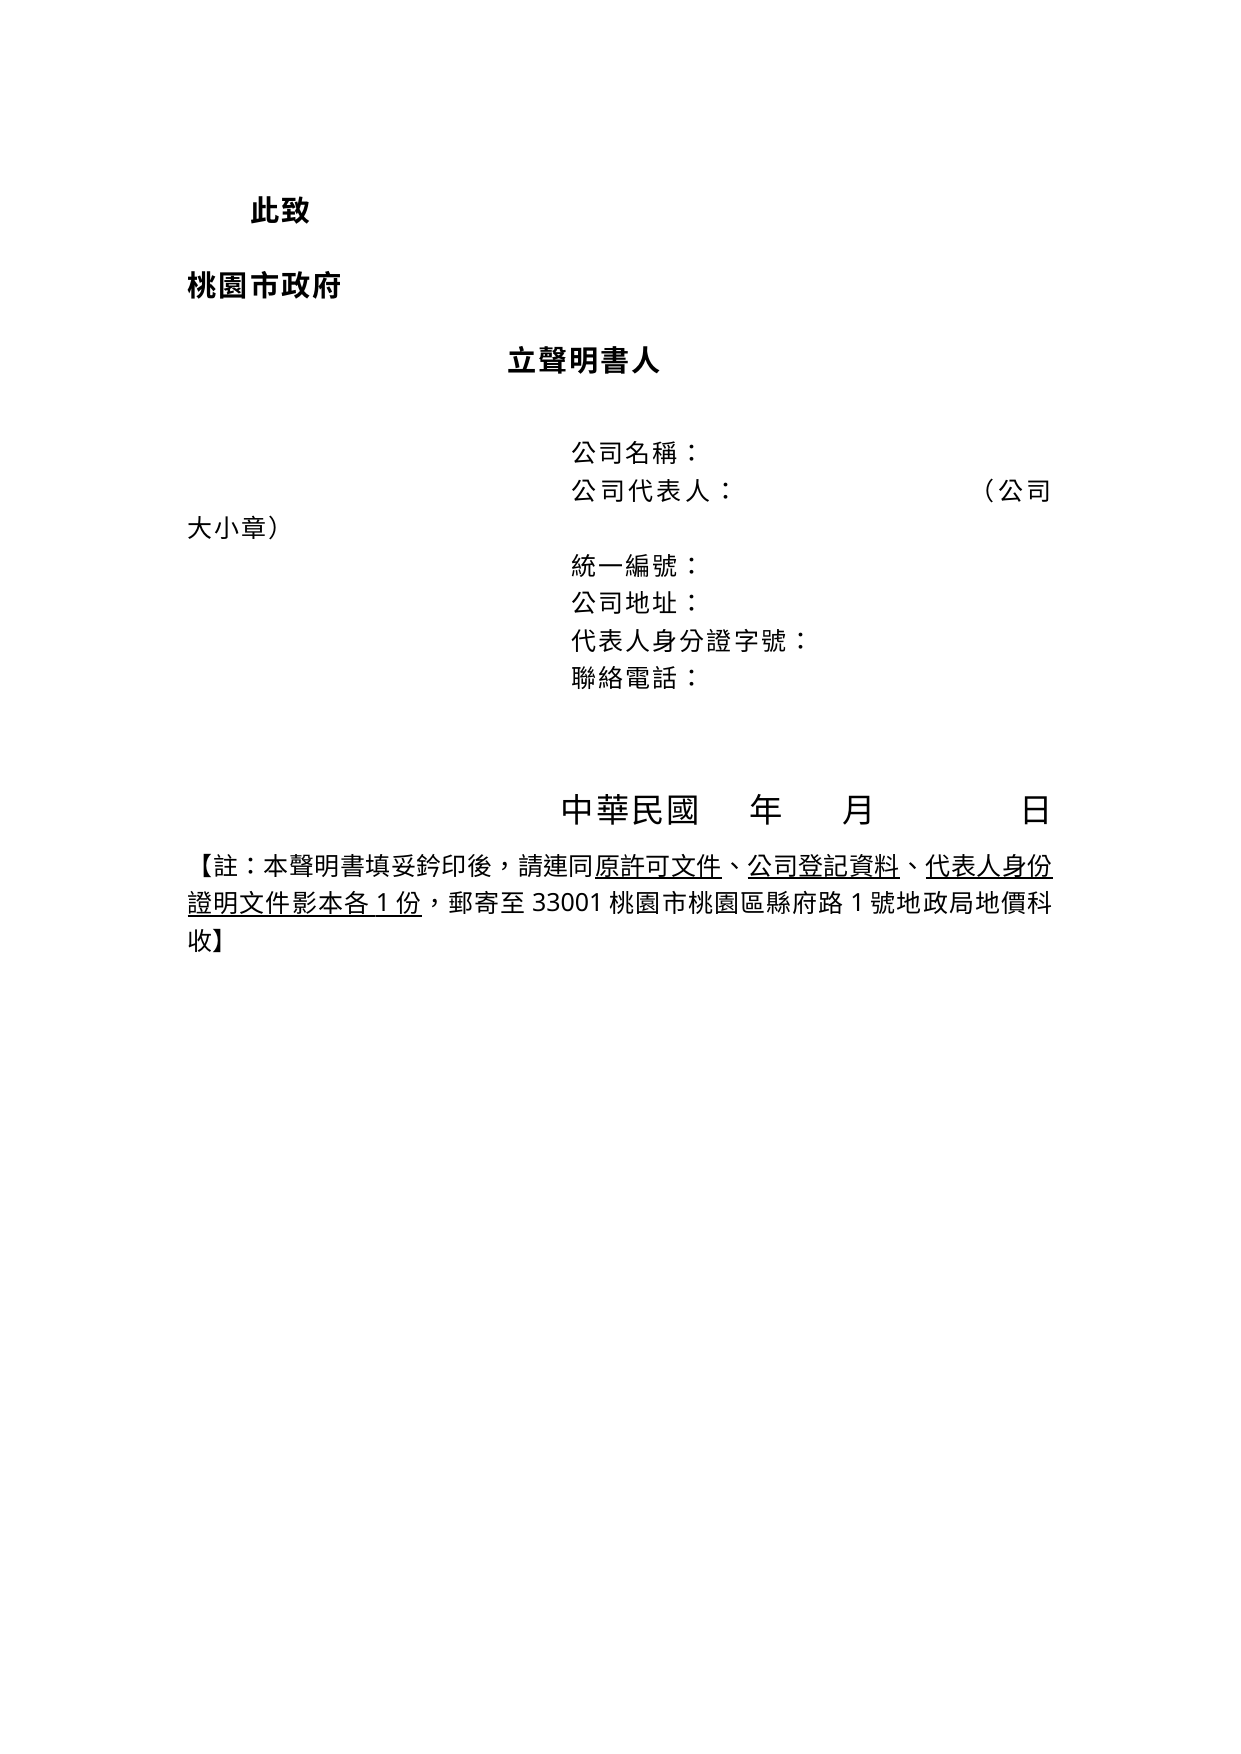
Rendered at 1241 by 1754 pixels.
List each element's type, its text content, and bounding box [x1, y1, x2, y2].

text 公司地址： [187, 577, 1053, 614]
text 立聲明書人 [187, 314, 1053, 389]
text 此致 [187, 164, 1053, 239]
text 統一編號： [187, 539, 1053, 577]
text 代表人身分證字號： [187, 614, 1053, 652]
text 公司名稱： [187, 427, 1053, 464]
text 聯絡電話： [187, 652, 1053, 689]
text 中華民國 年 月 日 [187, 764, 1053, 839]
text 【註：本聲明書填妥鈐印後，請連同原許可文件、公司登記資料、代表人身份證明文件影本各1份，郵寄至33001桃園市桃園區縣府路1號地政局地價科收】 [187, 839, 1053, 952]
text 桃園市政府 [187, 239, 1053, 314]
text 公司代表人： （公司大小章） [187, 464, 1053, 539]
